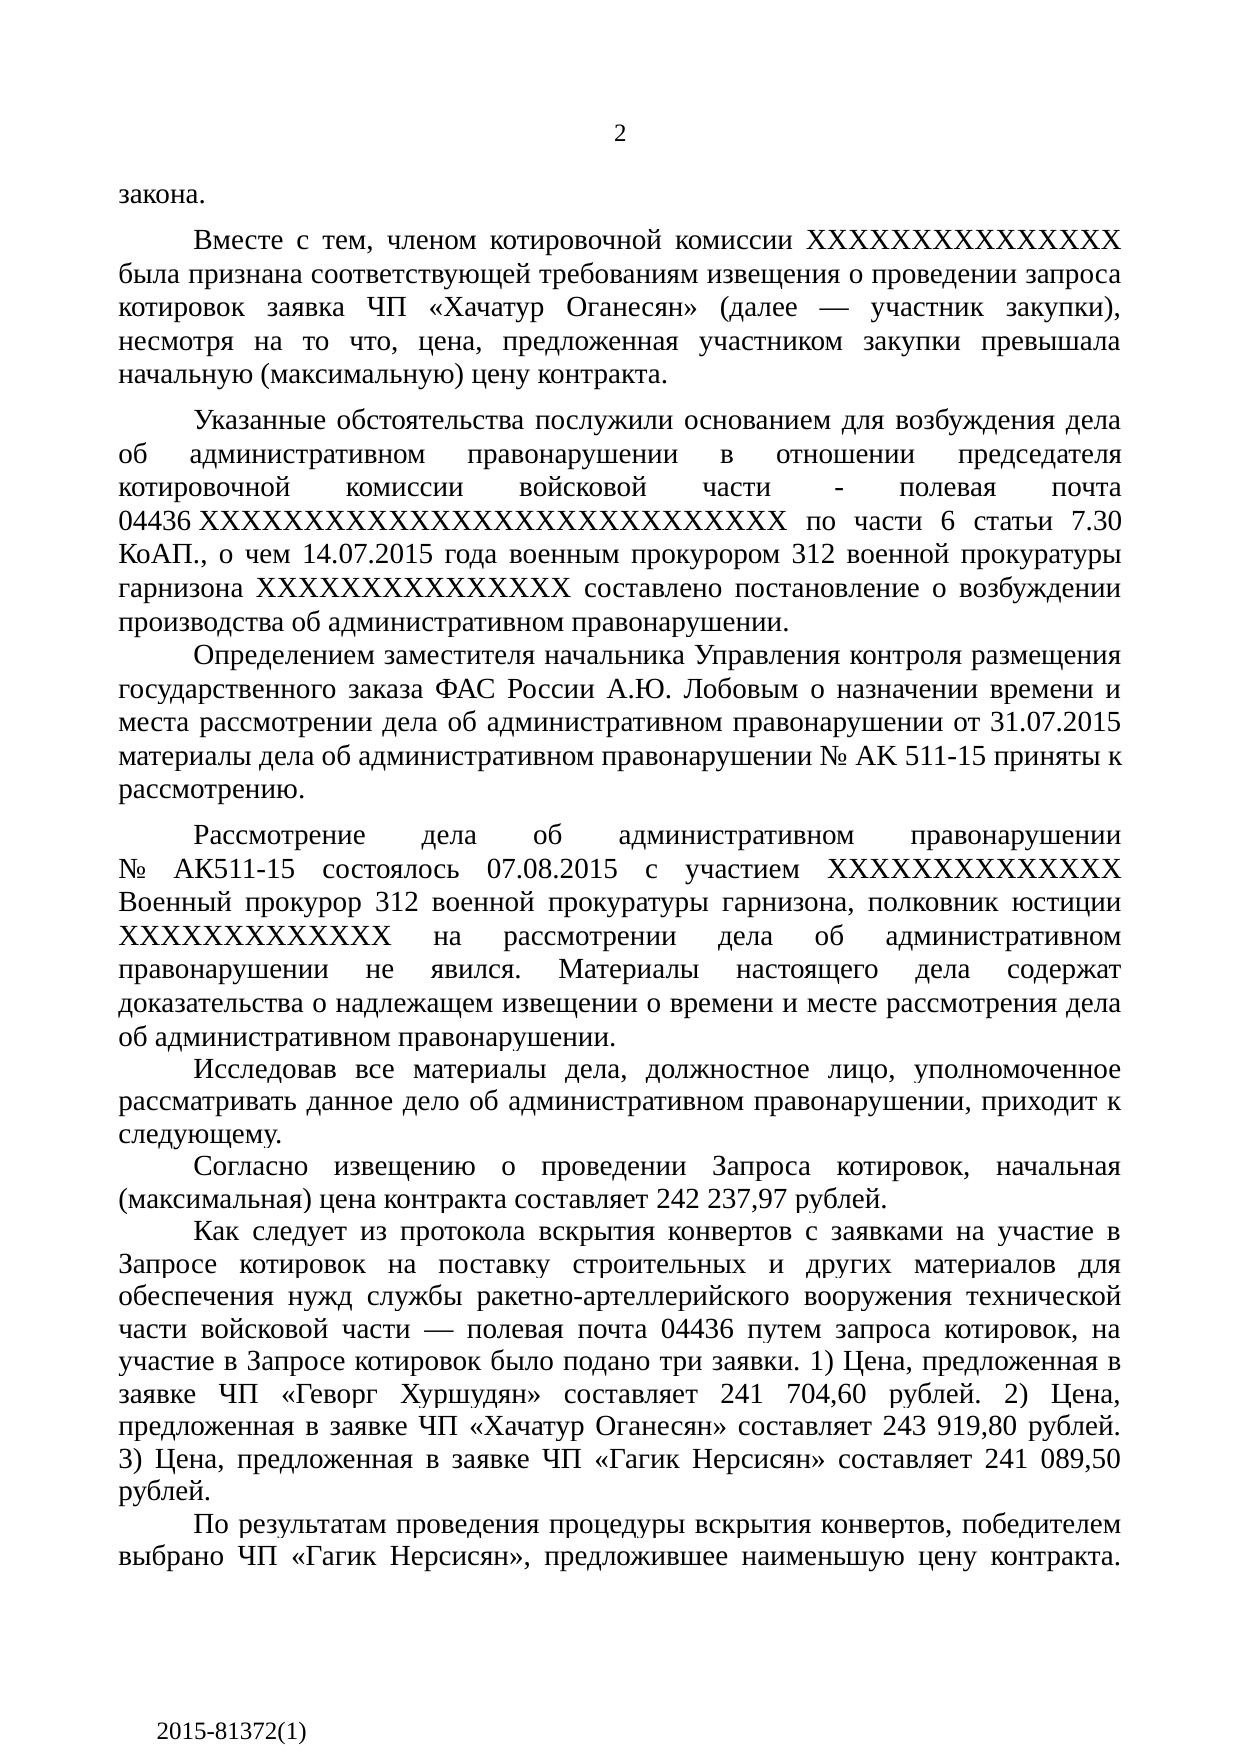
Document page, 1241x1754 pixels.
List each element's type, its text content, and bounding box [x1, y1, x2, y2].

text Согласно извещению о проведении Запроса котировок, начальная (максимальная) цена контракта составляет 242 237,97 рублей. [118, 1150, 1122, 1215]
text Указанные обстоятельства послужили основанием для возбуждения дела об административном правонарушении в отношении председателя котировочной комиссии войсковой части - полевая почта 04436 XXXXXXXXXXXXXXXXXXXXXXXXXXXX по части 6 статьи 7.30 КоАП., о чем 14.07.2015 года военным прокурором 312 военной прокуратуры гарнизона XXXXXXXXXXXXXXX составлено постановление о возбуждении производства об административном правонарушении. [118, 402, 1122, 637]
text Определением заместителя начальника Управления контроля размещения государственного заказа ФАС России А.Ю. Лобовым о назначении времени и места рассмотрении дела об административном правонарушении от 31.07.2015 материалы дела об административном правонарушении № AK 511-15 приняты к рассмотрению. [118, 637, 1122, 805]
text Как следует из протокола вскрытия конвертов с заявками на участие в Запросе котировок на поставку строительных и других материалов для обеспечения нужд службы ракетно-артеллерийского вооружения технической части войсковой части — полевая почта 04436 путем запроса котировок, на участие в Запросе котировок было подано три заявки. 1) Цена, предложенная в заявке ЧП «Геворг Хуршудян» составляет 241 704,60 рублей. 2) Цена, предложенная в заявке ЧП «Хачатур Оганесян» составляет 243 919,80 рублей. 3) Цена, предложенная в заявке ЧП «Гагик Нерсисян» составляет 241 089,50 рублей. [118, 1215, 1122, 1507]
text По результатам проведения процедуры вскрытия конвертов, победителем выбрано ЧП «Гагик Нерсисян», предложившее наименьшую цену контракта. [118, 1507, 1122, 1572]
text закона. [118, 176, 1122, 210]
text Рассмотрение дела об административном правонарушении № АК511-15 состоялось 07.08.2015 с участием XXXXXXXXXXXXXX Военный прокурор 312 военной прокуратуры гарнизона, полковник юстиции XXXXXXXXXXXXX на рассмотрении дела об административном правонарушении не явился. Материалы настоящего дела содержат доказательства о надлежащем извещении о времени и месте рассмотрения дела об административном правонарушении. [118, 817, 1122, 1052]
text Вместе с тем, членом котировочной комиссии XXXXXXXXXXXXXXX была признана соответствующей требованиям извещения о проведении запроса котировок заявка ЧП «Хачатур Оганесян» (далее — участник закупки), несмотря на то что, цена, предложенная участником закупки превышала начальную (максимальную) цену контракта. [118, 222, 1122, 390]
text Исследовав все материалы дела, должностное лицо, уполномоченное рассматривать данное дело об административном правонарушении, приходит к следующему. [118, 1052, 1122, 1150]
